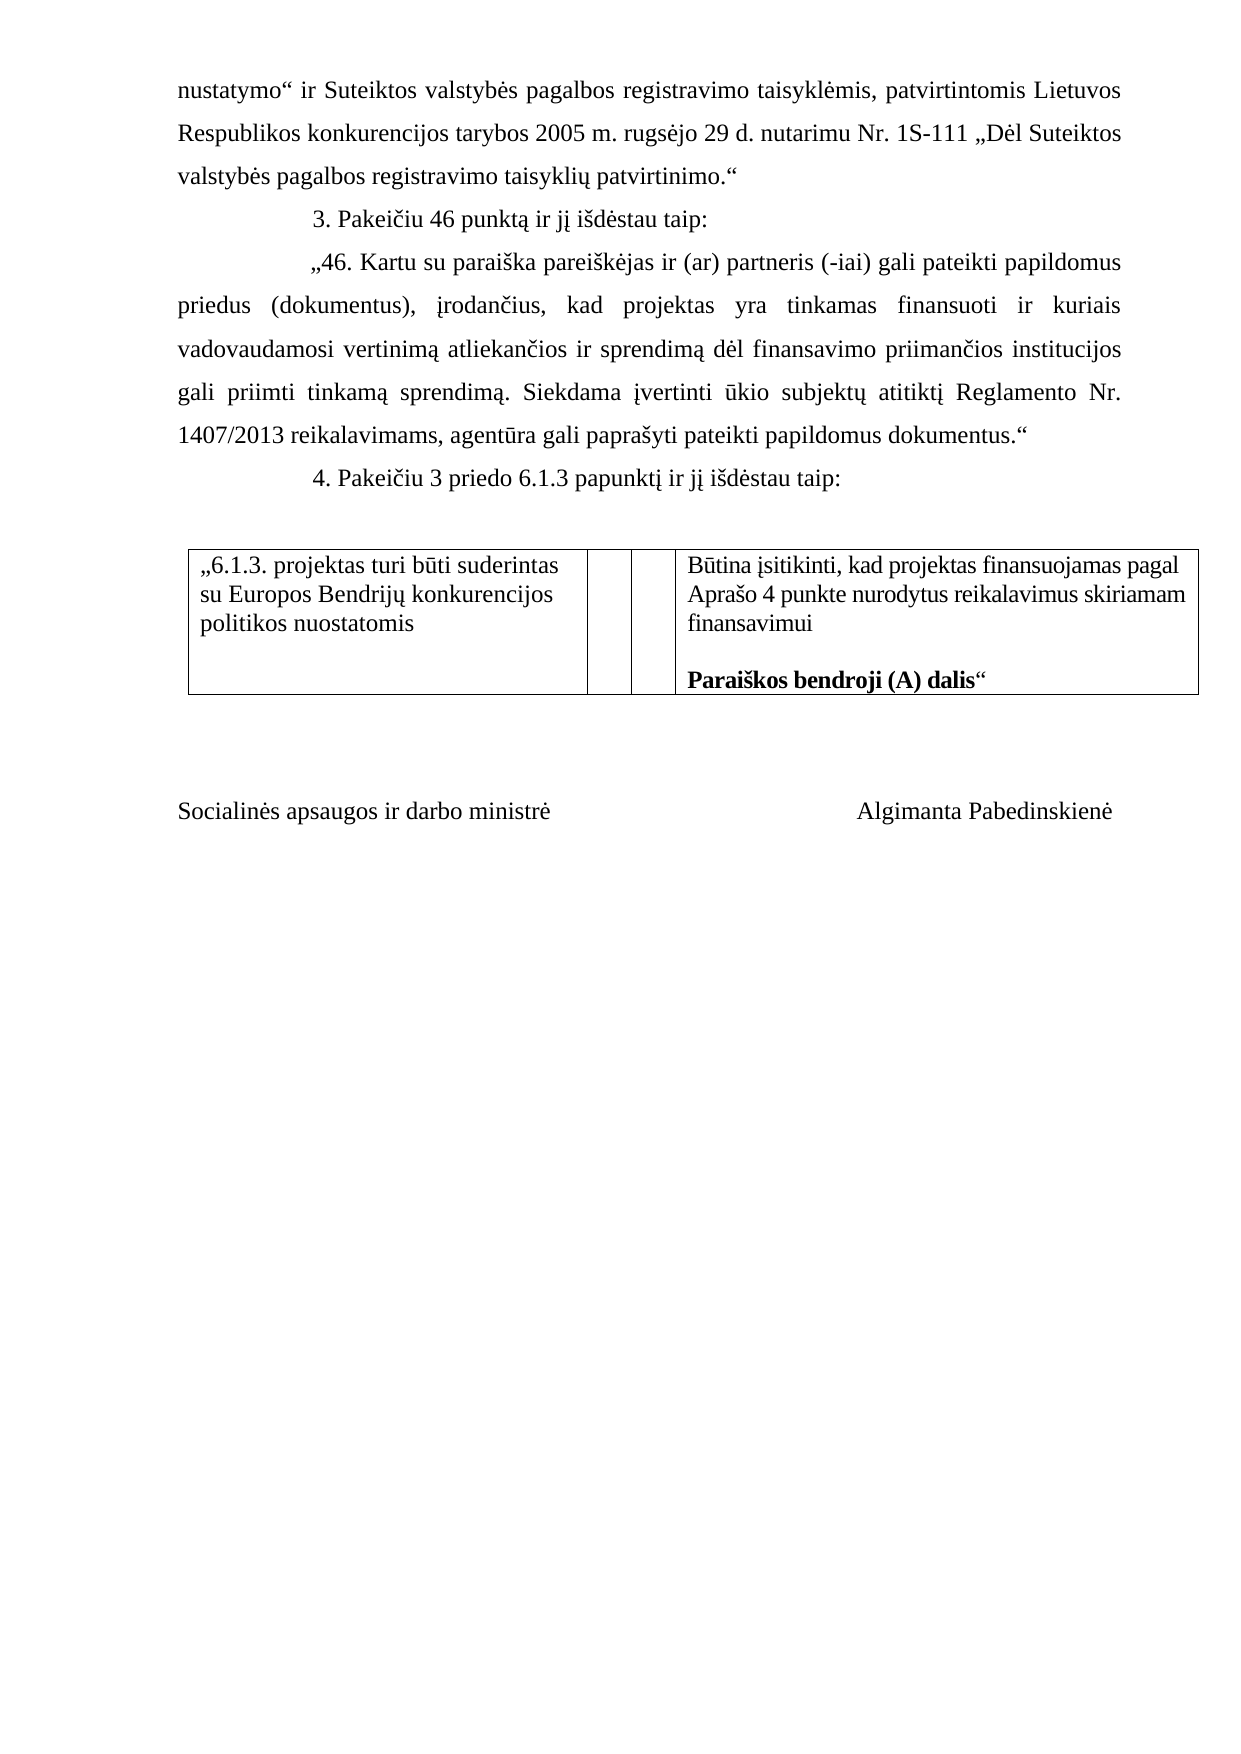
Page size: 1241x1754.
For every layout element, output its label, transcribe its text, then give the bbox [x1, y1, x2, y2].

text 3. Pakeičiu 46 punktą ir jį išdėstau taip: [177, 204, 1122, 233]
text 4. Pakeičiu 3 priedo 6.1.3 papunktį ir jį išdėstau taip: [177, 463, 1122, 492]
text „46. Kartu su paraiška pareiškėjas ir (ar) partneris (-iai) gali pateikti papildomus priedus (dokumentus), įrodančius, kad projektas yra tinkamas finansuoti ir kuriais vadovaudamosi vertinimą atliekančios ir sprendimą dėl finansavimo priimančios institucijos gali priimti tinkamą sprendimą. Siekdama įvertinti ūkio subjektų atitiktį Reglamento Nr. 1407/2013 reikalavimams, agentūra gali paprašyti pateikti papildomus dokumentus.“ [177, 247, 1122, 449]
table_header [632, 550, 675, 694]
table_header Būtina įsitikinti, kad projektas finansuojamas pagal Aprašo 4 punkte nurodytus reikalavimus skiriamam finansavimui Paraiškos bendroji (A) dalis“ [676, 550, 1198, 694]
table_header „6.1.3. projektas turi būti suderintas su Europos Bendrijų konkurencijos politikos nuostatomis [189, 550, 587, 694]
text nustatymo“ ir Suteiktos valstybės pagalbos registravimo taisyklėmis, patvirtintomis Lietuvos Respublikos konkurencijos tarybos 2005 m. rugsėjo 29 d. nutarimu Nr. 1S-111 „Dėl Suteiktos valstybės pagalbos registravimo taisyklių patvirtinimo.“ [177, 75, 1122, 190]
text Socialinės apsaugos ir darbo ministrė Algimanta Pabedinskienė [177, 796, 1122, 824]
table_header [588, 550, 631, 694]
